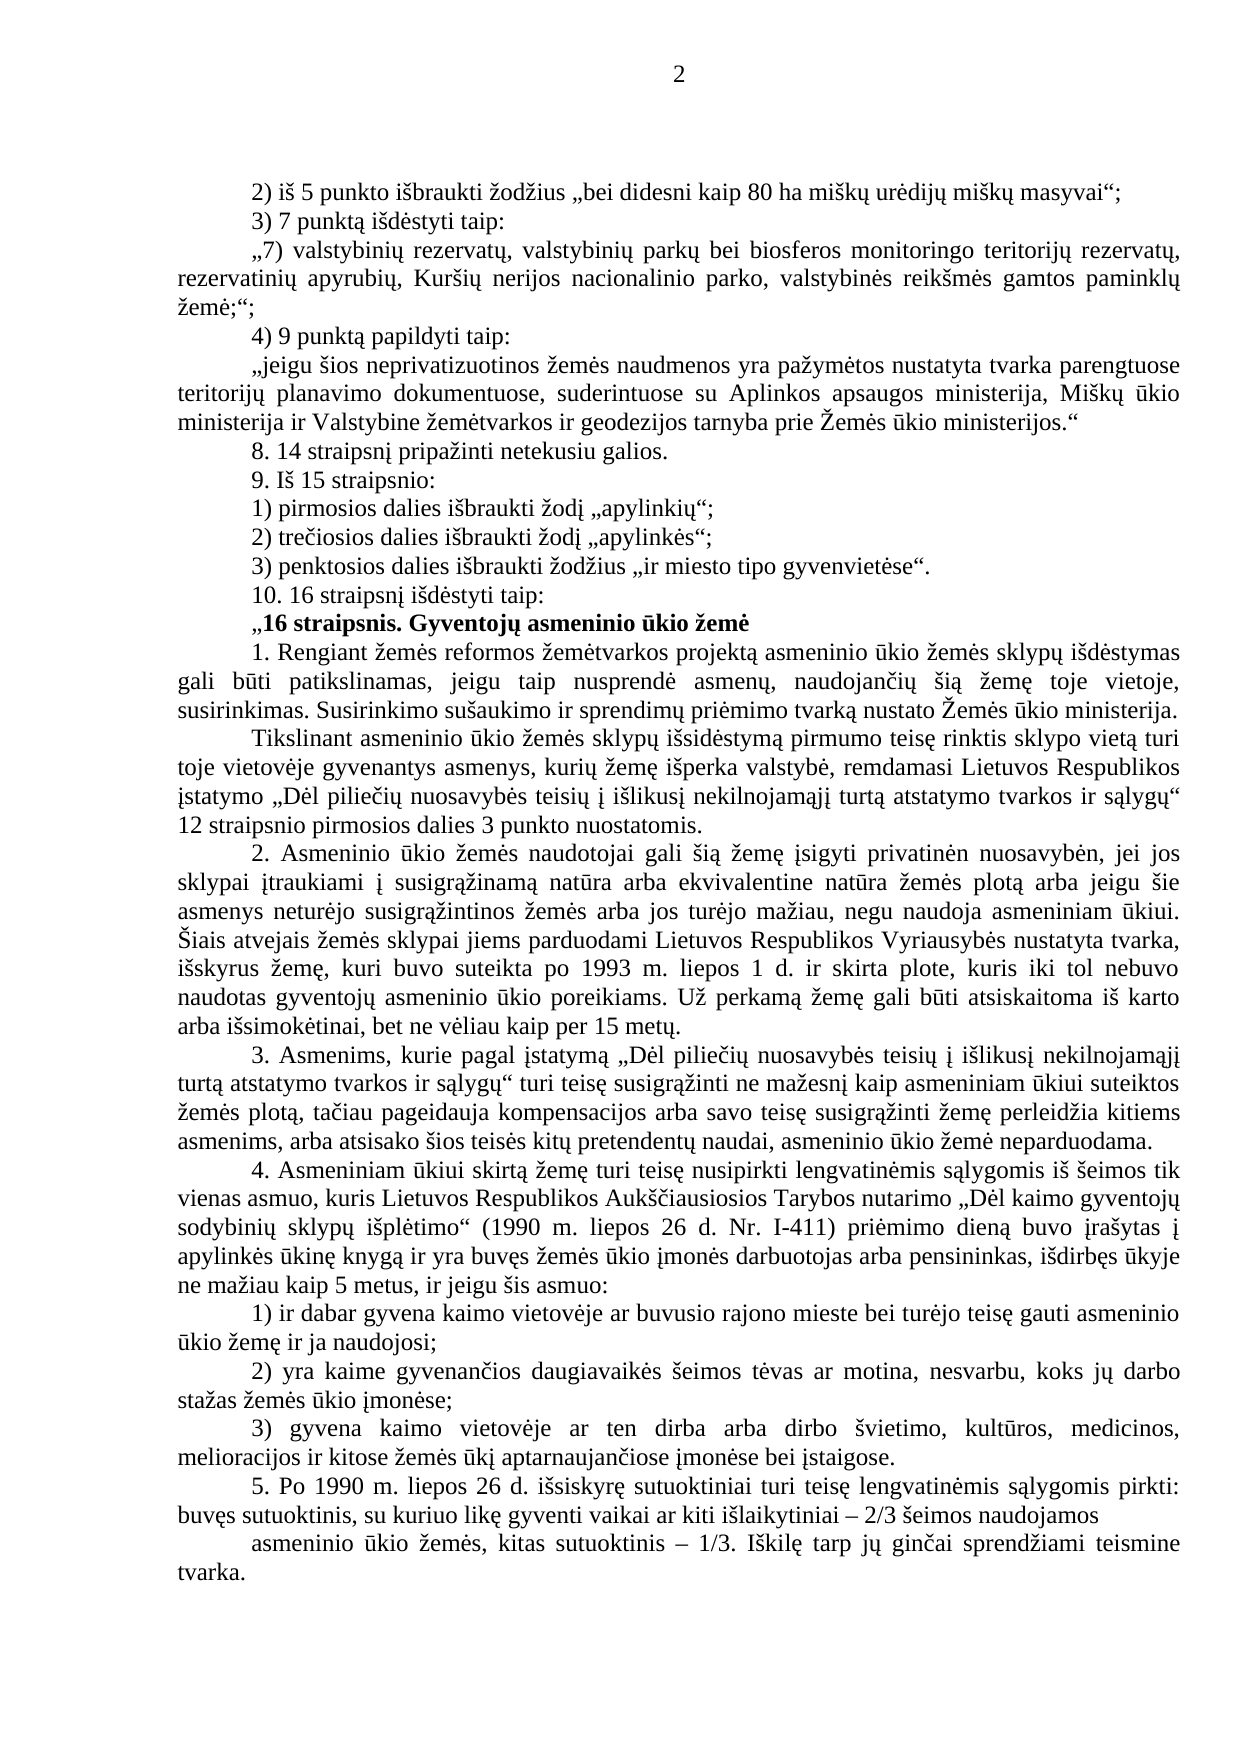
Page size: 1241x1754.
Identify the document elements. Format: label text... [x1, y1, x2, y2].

text 3) penktosios dalies išbraukti žodžius „ir miesto tipo gyvenvietėse“. [177, 551, 1181, 580]
text 3. Asmenims, kurie pagal įstatymą „Dėl piliečių nuosavybės teisių į išlikusį nekilnojamąjį turtą atstatymo tvarkos ir sąlygų“ turi teisę susigrąžinti ne mažesnį kaip asmeniniam ūkiui suteiktos žemės plotą, tačiau pageidauja kompensacijos arba savo teisę susigrąžinti žemę perleidžia kitiems asmenims, arba atsisako šios teisės kitų pretendentų naudai, asmeninio ūkio žemė neparduodama. [177, 1040, 1181, 1155]
text „jeigu šios neprivatizuotinos žemės naudmenos yra pažymėtos nustatyta tvarka parengtuose teritorijų planavimo dokumentuose, suderintuose su Aplinkos apsaugos ministerija, Miškų ūkio ministerija ir Valstybine žemėtvarkos ir geodezijos tarnyba prie Žemės ūkio ministerijos.“ [177, 350, 1181, 436]
text 4) 9 punktą papildyti taip: [177, 321, 1181, 350]
text asmeninio ūkio žemės, kitas sutuoktinis – 1/3. Iškilę tarp jų ginčai sprendžiami teismine tvarka. [177, 1528, 1181, 1586]
text 3) 7 punktą išdėstyti taip: [177, 206, 1181, 235]
text „16 straipsnis. Gyventojų asmeninio ūkio žemė [177, 608, 1181, 637]
text 9. Iš 15 straipsnio: [177, 465, 1181, 493]
text 2) trečiosios dalies išbraukti žodį „apylinkės“; [177, 522, 1181, 551]
text 5. Po 1990 m. liepos 26 d. išsiskyrę sutuoktiniai turi teisę lengvatinėmis sąlygomis pirkti: buvęs sutuoktinis, su kuriuo likę gyventi vaikai ar kiti išlaikytiniai – 2/3 šeimos naudojamos [177, 1471, 1181, 1528]
text 8. 14 straipsnį pripažinti netekusiu galios. [177, 436, 1181, 465]
text 1) ir dabar gyvena kaimo vietovėje ar buvusio rajono mieste bei turėjo teisę gauti asmeninio ūkio žemę ir ja naudojosi; [177, 1298, 1181, 1356]
text 1. Rengiant žemės reformos žemėtvarkos projektą asmeninio ūkio žemės sklypų išdėstymas gali būti patikslinamas, jeigu taip nusprendė asmenų, naudojančių šią žemę toje vietoje, susirinkimas. Susirinkimo sušaukimo ir sprendimų priėmimo tvarką nustato Žemės ūkio ministerija. [177, 637, 1181, 723]
text 2) yra kaime gyvenančios daugiavaikės šeimos tėvas ar motina, nesvarbu, koks jų darbo stažas žemės ūkio įmonėse; [177, 1356, 1181, 1413]
text 2) iš 5 punkto išbraukti žodžius „bei didesni kaip 80 ha miškų urėdijų miškų masyvai“; [177, 177, 1181, 206]
text 4. Asmeniniam ūkiui skirtą žemę turi teisę nusipirkti lengvatinėmis sąlygomis iš šeimos tik vienas asmuo, kuris Lietuvos Respublikos Aukščiausiosios Tarybos nutarimo „Dėl kaimo gyventojų sodybinių sklypų išplėtimo“ (1990 m. liepos 26 d. Nr. I-411) priėmimo dieną buvo įrašytas į apylinkės ūkinę knygą ir yra buvęs žemės ūkio įmonės darbuotojas arba pensininkas, išdirbęs ūkyje ne mažiau kaip 5 metus, ir jeigu šis asmuo: [177, 1155, 1181, 1298]
text 2. Asmeninio ūkio žemės naudotojai gali šią žemę įsigyti privatinėn nuosavybėn, jei jos sklypai įtraukiami į susigrąžinamą natūra arba ekvivalentine natūra žemės plotą arba jeigu šie asmenys neturėjo susigrąžintinos žemės arba jos turėjo mažiau, negu naudoja asmeniniam ūkiui. Šiais atvejais žemės sklypai jiems parduodami Lietuvos Respublikos Vyriausybės nustatyta tvarka, išskyrus žemę, kuri buvo suteikta po 1993 m. liepos 1 d. ir skirta plote, kuris iki tol nebuvo naudotas gyventojų asmeninio ūkio poreikiams. Už perkamą žemę gali būti atsiskaitoma iš karto arba išsimokėtinai, bet ne vėliau kaip per 15 metų. [177, 838, 1181, 1040]
text 3) gyvena kaimo vietovėje ar ten dirba arba dirbo švietimo, kultūros, medicinos, melioracijos ir kitose žemės ūkį aptarnaujančiose įmonėse bei įstaigose. [177, 1413, 1181, 1471]
text „7) valstybinių rezervatų, valstybinių parkų bei biosferos monitoringo teritorijų rezervatų, rezervatinių apyrubių, Kuršių nerijos nacionalinio parko, valstybinės reikšmės gamtos paminklų žemė;“; [177, 235, 1181, 321]
text 10. 16 straipsnį išdėstyti taip: [177, 580, 1181, 608]
text Tikslinant asmeninio ūkio žemės sklypų išsidėstymą pirmumo teisę rinktis sklypo vietą turi toje vietovėje gyvenantys asmenys, kurių žemę išperka valstybė, remdamasi Lietuvos Respublikos įstatymo „Dėl piliečių nuosavybės teisių į išlikusį nekilnojamąjį turtą atstatymo tvarkos ir sąlygų“ 12 straipsnio pirmosios dalies 3 punkto nuostatomis. [177, 723, 1181, 838]
text 1) pirmosios dalies išbraukti žodį „apylinkių“; [177, 493, 1181, 522]
